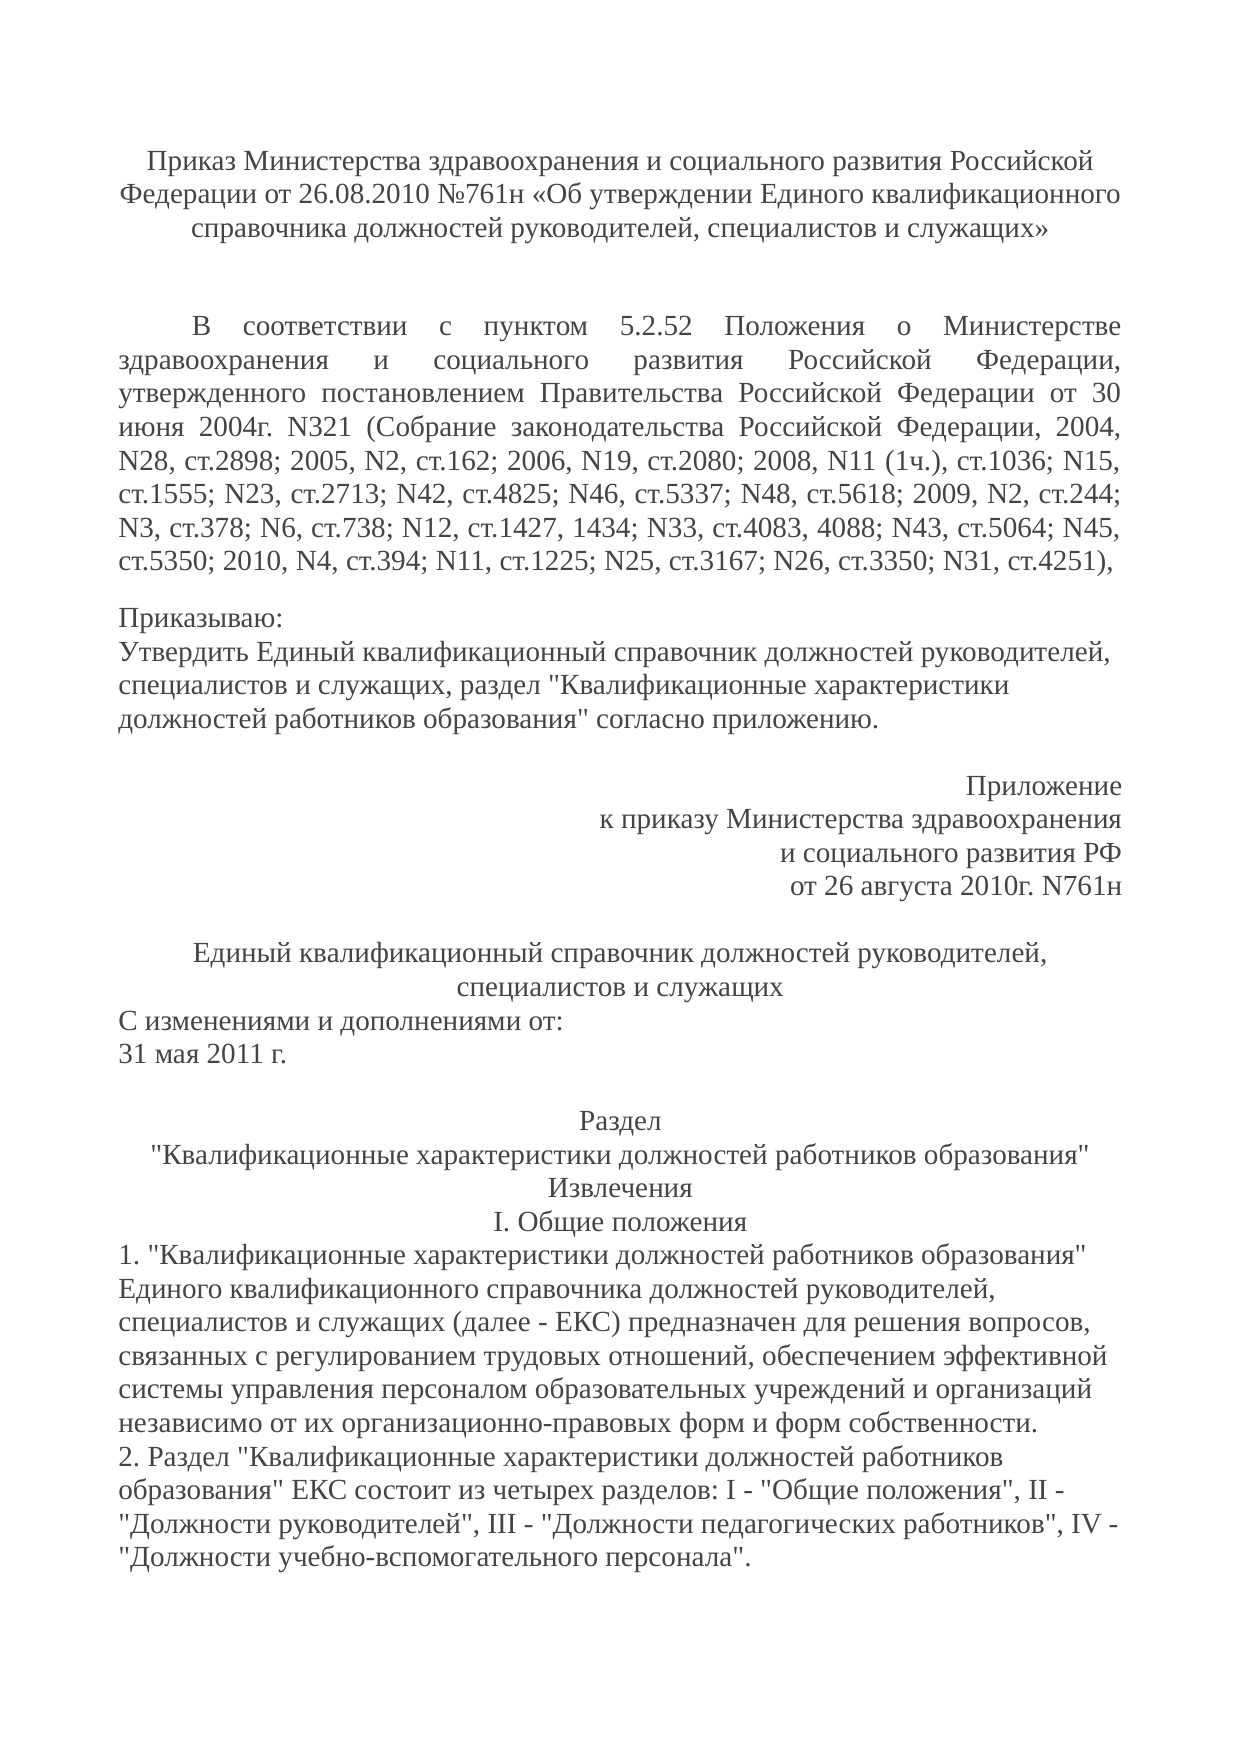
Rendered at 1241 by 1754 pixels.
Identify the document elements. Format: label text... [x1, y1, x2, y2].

text 1. "Квалификационные характеристики должностей работников образования" Единого квалификационного справочника должностей руководителей, специалистов и служащих (далее - ЕКС) предназначен для решения вопросов, связанных с регулированием трудовых отношений, обеспечением эффективной системы управления персоналом образовательных учреждений и организаций независимо от их организационно-правовых форм и форм собственности. [118, 1237, 1122, 1439]
text Утвердить Единый квалификационный справочник должностей руководителей, специалистов и служащих, раздел "Квалификационные характеристики должностей работников образования" согласно приложению. [118, 634, 1122, 734]
subtitle Приказ Министерства здравоохранения и социального развития Российской Федерации от 26.08.2010 №761н «Об утверждении Единого квалификационного справочника должностей руководителей, специалистов и служащих» [118, 143, 1122, 244]
text Единый квалификационный справочник должностей руководителей, специалистов и служащих [118, 936, 1122, 1003]
text к приказу Министерства здравоохранения [118, 801, 1122, 835]
text Раздел "Квалификационные характеристики должностей работников образования" [118, 1103, 1122, 1170]
text С изменениями и дополнениями от: [118, 1003, 1122, 1036]
text Приказываю: [118, 600, 1122, 634]
text 2. Раздел "Квалификационные характеристики должностей работников образования" ЕКС состоит из четырех разделов: I - "Общие положения", II - "Должности руководителей", III - "Должности педагогических работников", IV - "Должности учебно-вспомогательного персонала". [118, 1439, 1122, 1573]
text и социального развития РФ [118, 835, 1122, 868]
text Извлечения [118, 1170, 1122, 1204]
text В соответствии с пунктом 5.2.52 Положения о Министерстве здравоохранения и социального развития Российской Федерации, утвержденного постановлением Правительства Российской Федерации от 30 июня 2004г. N321 (Собрание законодательства Российской Федерации, 2004, N28, ст.2898; 2005, N2, ст.162; 2006, N19, ст.2080; 2008, N11 (1ч.), ст.1036; N15, ст.1555; N23, ст.2713; N42, ст.4825; N46, ст.5337; N48, ст.5618; 2009, N2, ст.244; N3, ст.378; N6, ст.738; N12, ст.1427, 1434; N33, ст.4083, 4088; N43, ст.5064; N45, ст.5350; 2010, N4, ст.394; N11, ст.1225; N25, ст.3167; N26, ст.3350; N31, ст.4251), [118, 308, 1122, 577]
text I. Общие положения [118, 1204, 1122, 1237]
text Приложение [118, 768, 1122, 801]
text от 26 августа 2010г. N761н [118, 868, 1122, 902]
text 31 мая 2011 г. [118, 1036, 1122, 1070]
